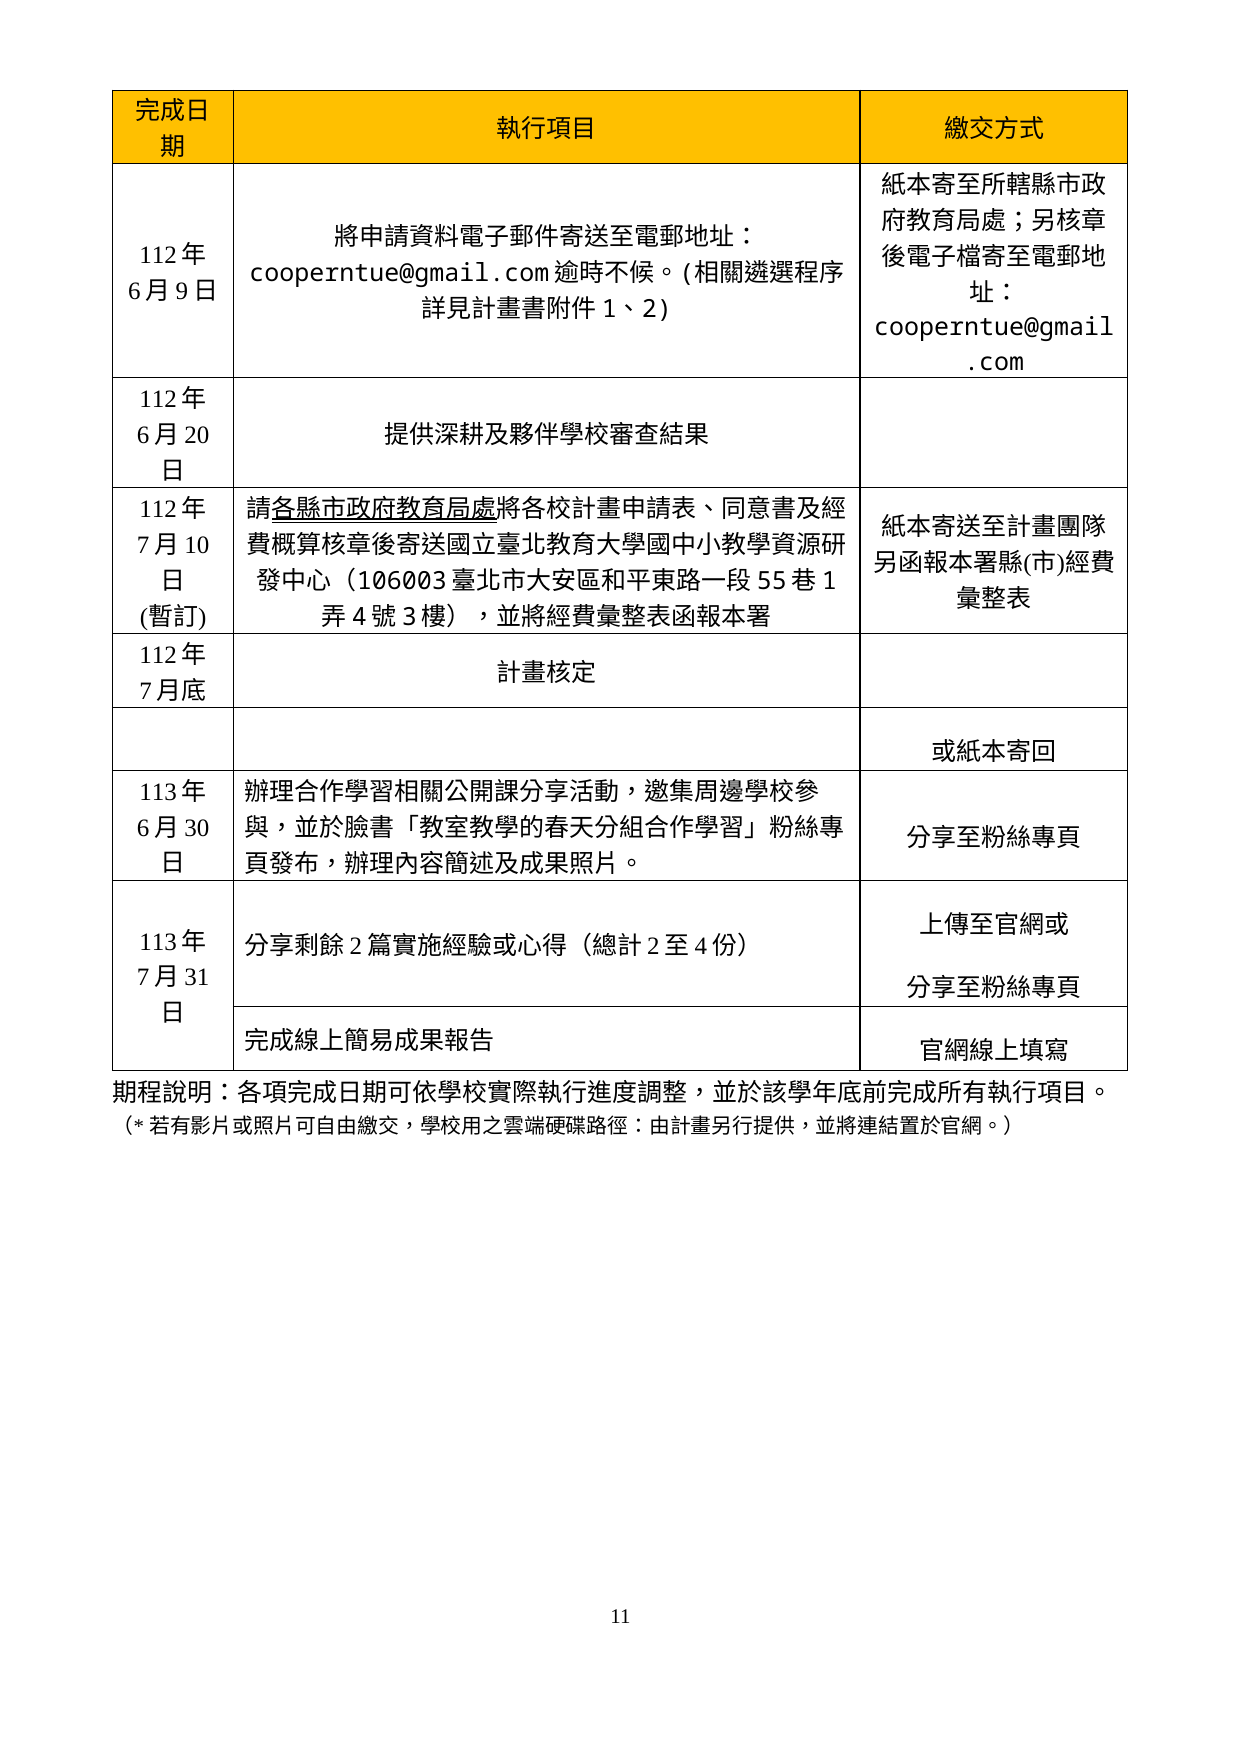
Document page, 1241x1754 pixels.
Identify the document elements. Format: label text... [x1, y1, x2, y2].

table_cell 請各縣市政府教育局處將各校計畫申請表、同意書及經費概算核章後寄送國立臺北教育大學國中小教學資源研發中心（106003臺北市大安區和平東路一段55巷1弄4號3樓），並將經費彙整表函報本署 [234, 488, 859, 633]
table_cell 將申請資料電子郵件寄送至電郵地址：cooperntue@gmail.com逾時不候。(相關遴選程序詳見計畫書附件1、2) [234, 164, 859, 377]
table_cell 113年 7月31日 [113, 881, 233, 1069]
text （* 若有影片或照片可自由繳交，學校用之雲端硬碟路徑：由計畫另行提供，並將連結置於官網。） [112, 1109, 1128, 1139]
table_cell 紙本寄送至計畫團隊 另函報本署縣(市)經費彙整表 [861, 488, 1127, 633]
table_cell 辦理合作學習相關公開課分享活動，邀集周邊學校參與，並於臉書「教室教學的春天分組合作學習」粉絲專頁發布，辦理內容簡述及成果照片。 [234, 771, 859, 880]
table_cell 計畫核定 [234, 634, 859, 707]
table_header 繳交方式 [861, 91, 1127, 163]
table_cell 上傳至官網或 分享至粉絲專頁 [861, 881, 1127, 1006]
table_header 完成日期 [113, 91, 233, 163]
table_cell 完成線上簡易成果報告 [234, 1007, 859, 1069]
table_cell 或紙本寄回 [861, 708, 1127, 770]
table_cell [861, 378, 1127, 487]
table_header 執行項目 [234, 91, 859, 163]
table_cell 112年 7月底 [113, 634, 233, 707]
table_cell 官網線上填寫 [861, 1007, 1127, 1069]
table_cell 112年 6月9日 [113, 164, 233, 377]
table_cell [861, 634, 1127, 707]
text 期程說明：各項完成日期可依學校實際執行進度調整，並於該學年底前完成所有執行項目。 [112, 1073, 1128, 1109]
table_cell 提供深耕及夥伴學校審查結果 [234, 378, 859, 487]
table_cell 112年 7月10日 (暫訂) [113, 488, 233, 633]
table_cell 紙本寄至所轄縣市政府教育局處；另核章後電子檔寄至電郵地址：cooperntue@gmail.com [861, 164, 1127, 377]
table_cell 分享至粉絲專頁 [861, 771, 1127, 880]
table_cell [234, 708, 859, 770]
table_cell 分享剩餘2篇實施經驗或心得（總計2至4份） [234, 881, 859, 1006]
table_cell 112年 6月20日 [113, 378, 233, 487]
table_cell 113年 6月30日 [113, 771, 233, 880]
